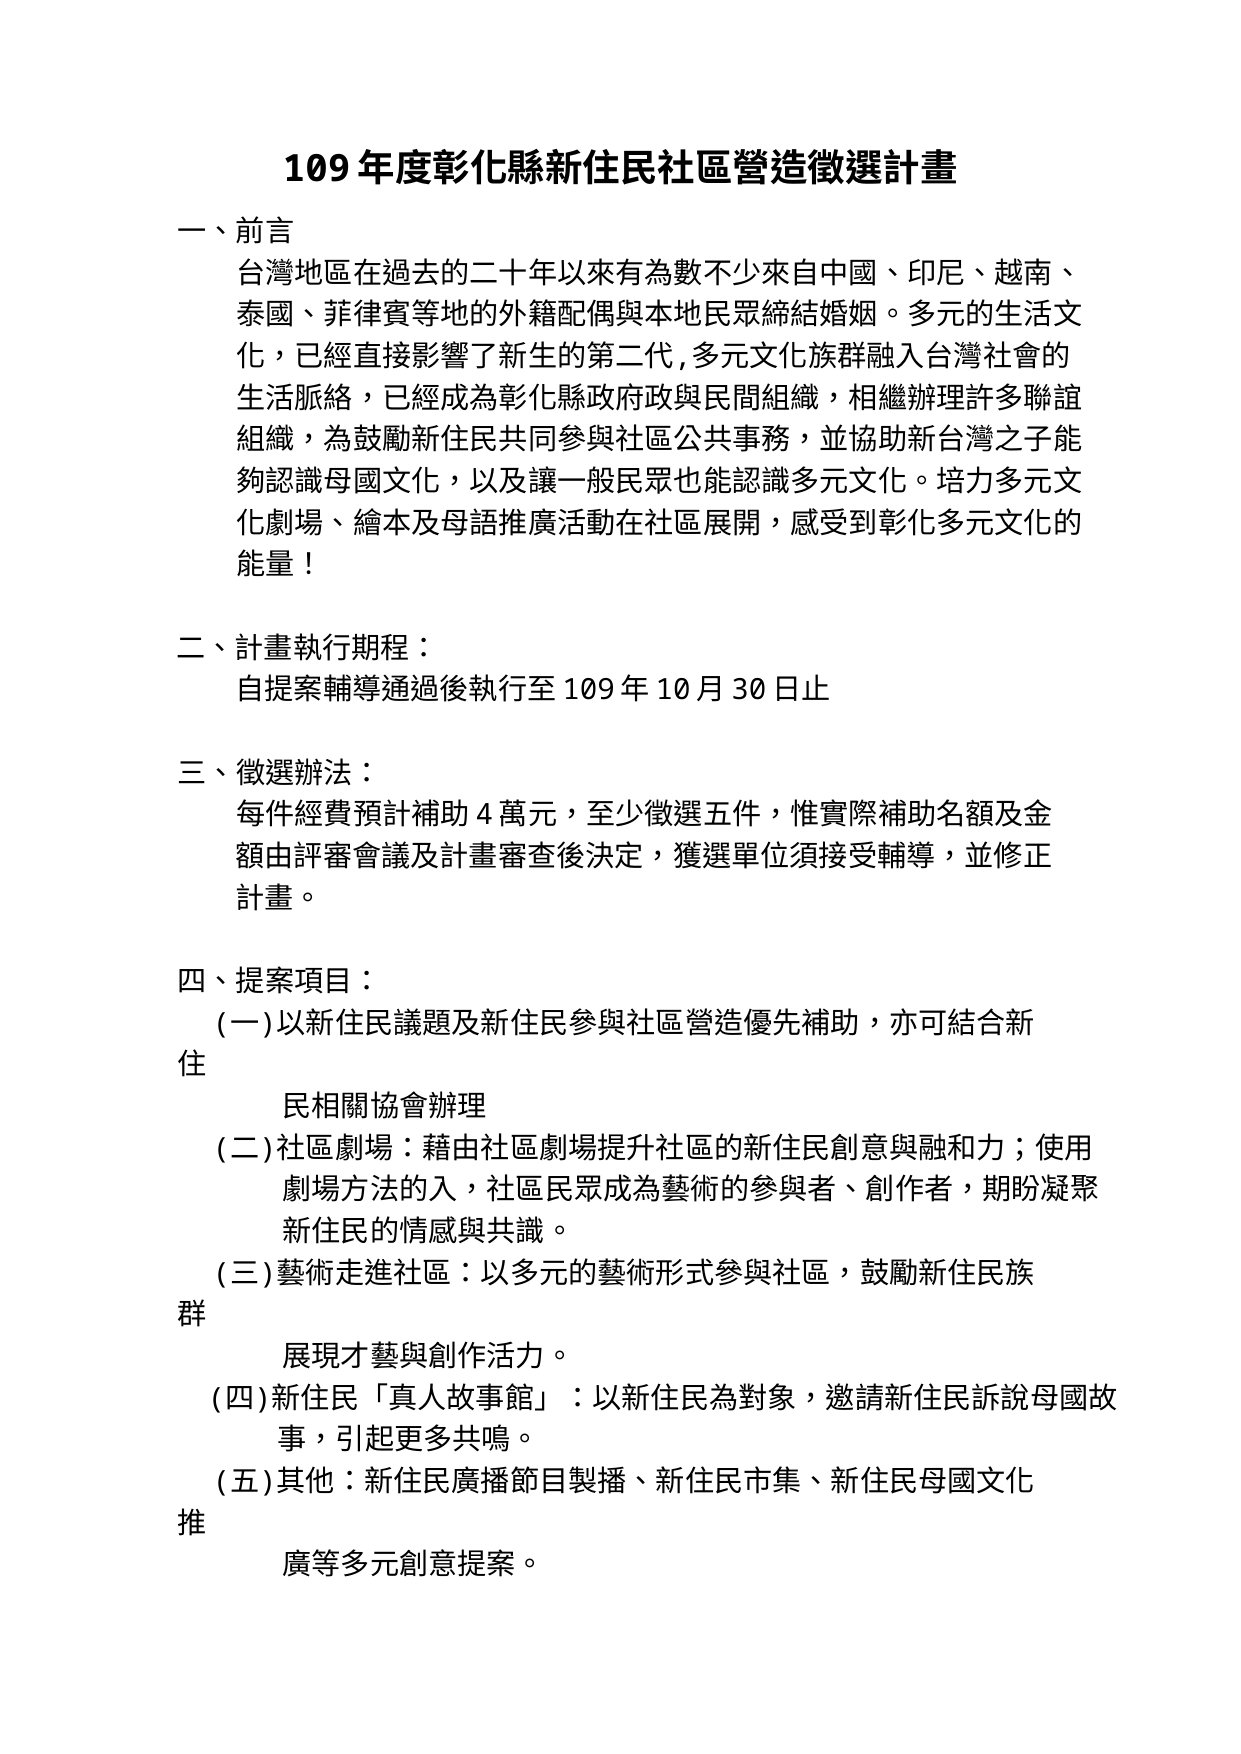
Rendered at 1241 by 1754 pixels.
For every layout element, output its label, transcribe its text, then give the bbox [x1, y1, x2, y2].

text 展現才藝與創作活力。 [177, 1333, 1063, 1375]
text 民相關協會辦理 [177, 1083, 1063, 1125]
text 四、提案項目： [177, 958, 1063, 1000]
text (一)以新住民議題及新住民參與社區營造優先補助，亦可結合新住 [177, 1000, 1063, 1083]
text 事，引起更多共鳴。 [190, 1416, 1137, 1458]
text 三、徵選辦法： [177, 750, 1063, 791]
text 劇場方法的入，社區民眾成為藝術的參與者、創作者，期盼凝聚 [177, 1166, 1107, 1208]
text 廣等多元創意提案。 [177, 1541, 1063, 1583]
text 一、前言 [177, 208, 1063, 250]
text 台灣地區在過去的二十年以來有為數不少來自中國、印尼、越南、泰國、菲律賓等地的外籍配偶與本地民眾締結婚姻。多元的生活文化，已經直接影響了新生的第二代,多元文化族群融入台灣社會的生活脈絡，已經成為彰化縣政府政與民間組織，相繼辦理許多聯誼組織，為鼓勵新住民共同參與社區公共事務，並協助新台灣之子能夠認識母國文化，以及讓一般民眾也能認識多元文化。培力多元文化劇場、繪本及母語推廣活動在社區展開，感受到彰化多元文化的能量！ [236, 250, 1093, 583]
text (三)藝術走進社區：以多元的藝術形式參與社區，鼓勵新住民族群 [177, 1250, 1063, 1333]
text 109年度彰化縣新住民社區營造徵選計畫 [177, 148, 1063, 189]
text (四)新住民「真人故事館」：以新住民為對象，邀請新住民訴說母國故 [190, 1375, 1137, 1416]
text 每件經費預計補助4萬元，至少徵選五件，惟實際補助名額及金額由評審會議及計畫審查後決定，獲選單位須接受輔導，並修正計畫。 [235, 791, 1063, 916]
text (二)社區劇場：藉由社區劇場提升社區的新住民創意與融和力；使用 [177, 1125, 1107, 1166]
text 自提案輔導通過後執行至109年10月30日止 [235, 666, 1063, 708]
text (五)其他：新住民廣播節目製播、新住民市集、新住民母國文化推 [177, 1458, 1063, 1541]
text 新住民的情感與共識。 [177, 1208, 1107, 1250]
text 二、計畫執行期程： [176, 625, 1063, 666]
